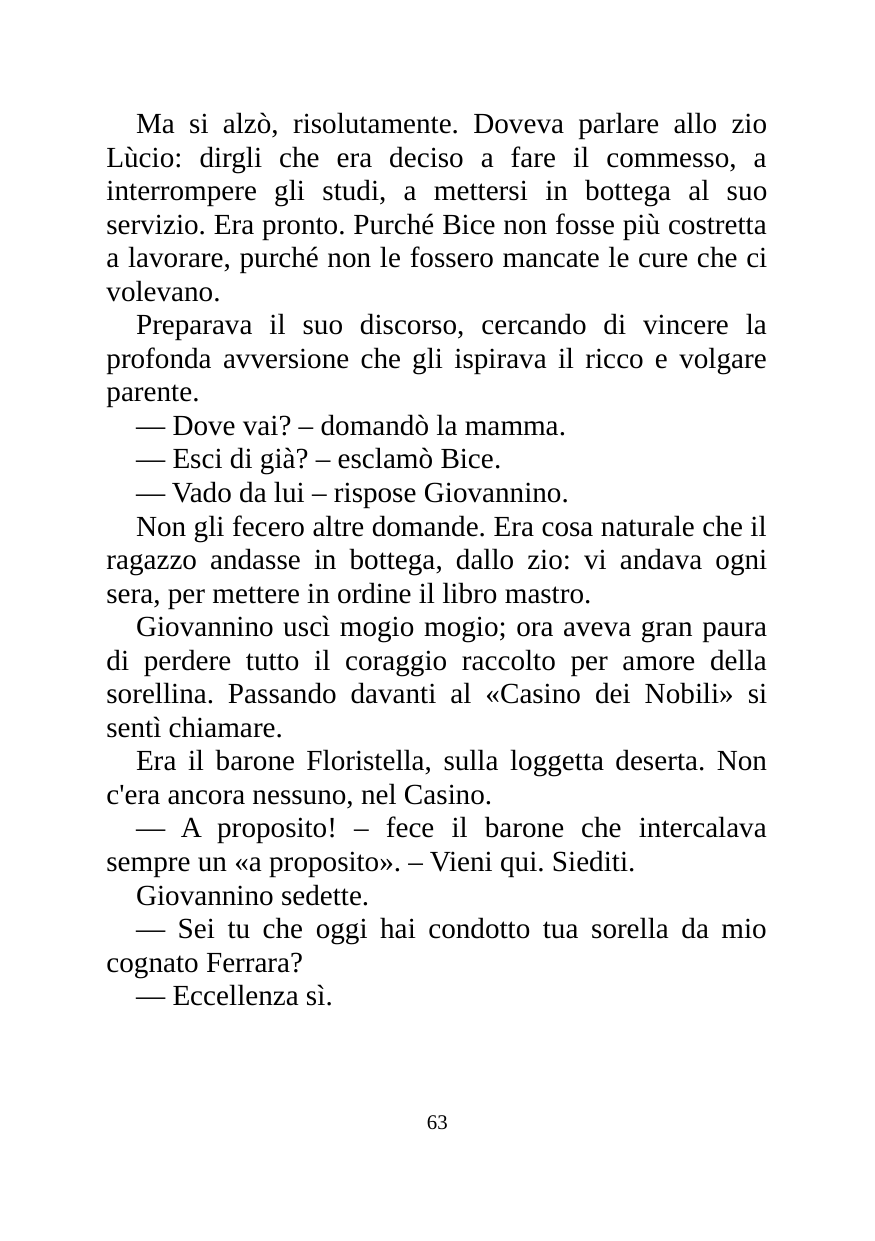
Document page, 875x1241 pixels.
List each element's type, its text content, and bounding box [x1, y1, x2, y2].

text — Dove vai? – domandò la mamma. [106, 408, 768, 442]
text — Esci di già? – esclamò Bice. [106, 442, 768, 475]
text Ma si alzò, risolutamente. Doveva parlare allo zio Lùcio: dirgli che era deciso a fare il commesso, a interrompere gli studi, a mettersi in bottega al suo servizio. Era pronto. Purché Bice non fosse più costretta a lavorare, purché non le fossero mancate le cure che ci volevano. [106, 106, 768, 307]
text Era il barone Floristella, sulla loggetta deserta. Non c'era ancora nessuno, nel Casino. [106, 743, 768, 811]
text Giovannino uscì mogio mogio; ora aveva gran paura di perdere tutto il coraggio raccolto per amore della sorellina. Passando davanti al «Casino dei Nobili» si sentì chiamare. [106, 609, 768, 743]
text — Eccellenza sì. [106, 978, 768, 1012]
text Giovannino sedette. [106, 878, 768, 911]
text Preparava il suo discorso, cercando di vincere la profonda avversione che gli ispirava il ricco e volgare parente. [106, 307, 768, 408]
text — Vado da lui – rispose Giovannino. [106, 475, 768, 509]
text Non gli fecero altre domande. Era cosa naturale che il ragazzo andasse in bottega, dallo zio: vi andava ogni sera, per mettere in ordine il libro mastro. [106, 509, 768, 609]
text — Sei tu che oggi hai condotto tua sorella da mio cognato Ferrara? [106, 911, 768, 978]
text — A proposito! – fece il barone che intercalava sempre un «a proposito». – Vieni qui. Siediti. [106, 811, 768, 878]
